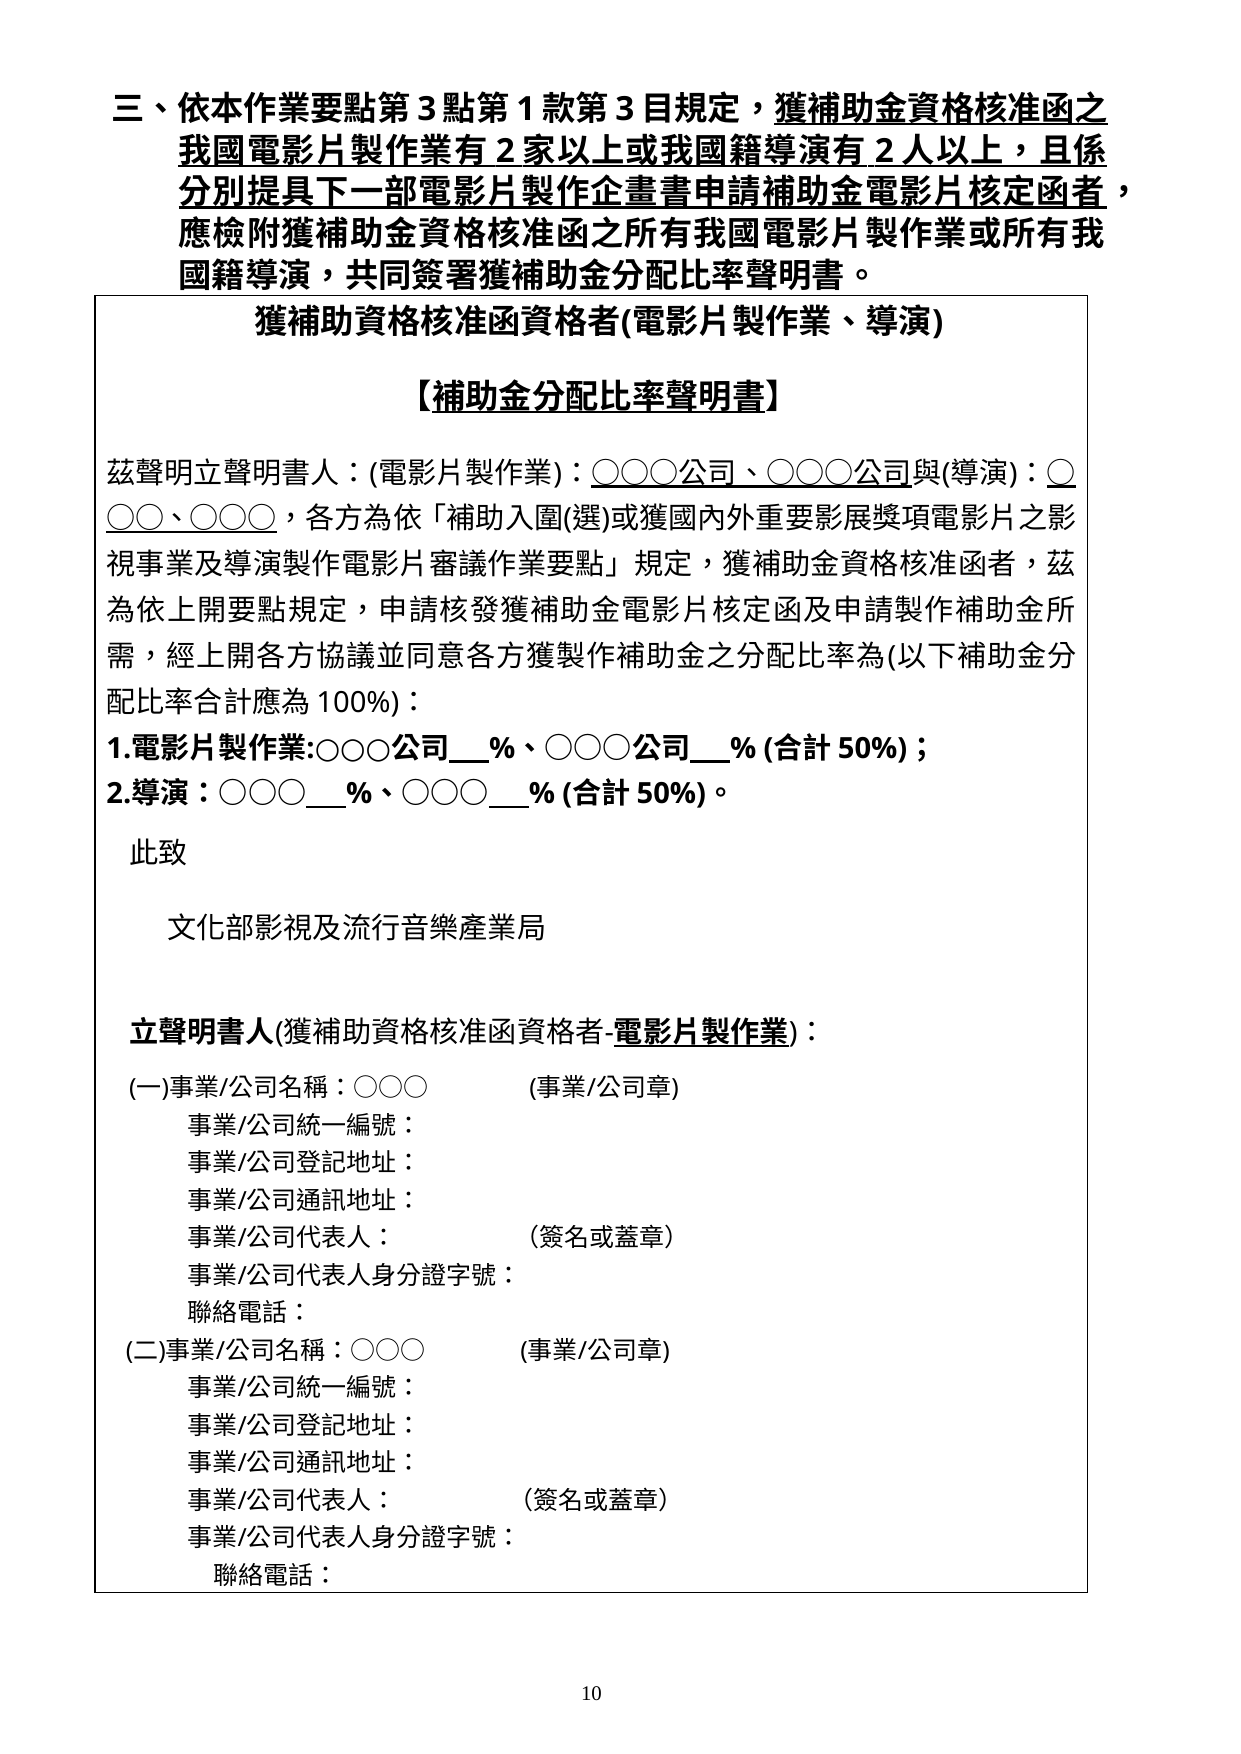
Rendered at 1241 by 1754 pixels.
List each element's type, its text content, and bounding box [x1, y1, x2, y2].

table_header 獲補助資格核准函資格者(電影片製作業、導演) 【補助金分配比率聲明書】 茲聲明立聲明書人：(電影片製作業)：○○○公司、○○○公司與(導演)：○○○、○○○，各方為依「補助入圍(選)或獲國內外重要影展獎項電影片之影視事業及導演製作電影片審議作業要點」規定，獲補助金資格核准函者，茲為依上開要點規定，申請核發獲補助金電影片核定函及申請製作補助金所需，經上開各方協議並同意各方獲製作補助金之分配比率為(以下補助金分配比率合計應為100%)： 1.電影片製作業:○○○公司 %、○○○公司 % (合計50%)； 2.導演：○○○ %、○○○ % (合計50%)。 此致 文化部影視及流行音樂產業局 立聲明書人(獲補助資格核准函資格者-電影片製作業)： (一)事業/公司名稱：○○○ (事業/公司章) 事業/公司統一編號： 事業/公司登記地址： 事業/公司通訊地址： 事業/公司代表人： （簽名或蓋章） 事業/公司代表人身分證字號： 聯絡電話： (二)事業/公司名稱：○○○ (事業/公司章) 事業/公司統一編號： 事業/公司登記地址： 事業/公司通訊地址： 事業/公司代表人： （簽名或蓋章） 事業/公司代表人身分證字號： 聯絡電話： [96, 296, 1087, 1592]
text 三、依本作業要點第3點第1款第3目規定，獲補助金資格核准函之我國電影片製作業有2家以上或我國籍導演有2人以上，且係分別提具下一部電影片製作企畫書申請補助金電影片核定函者，應檢附獲補助金資格核准函之所有我國電影片製作業或所有我國籍導演，共同簽署獲補助金分配比率聲明書。 [111, 87, 1107, 295]
